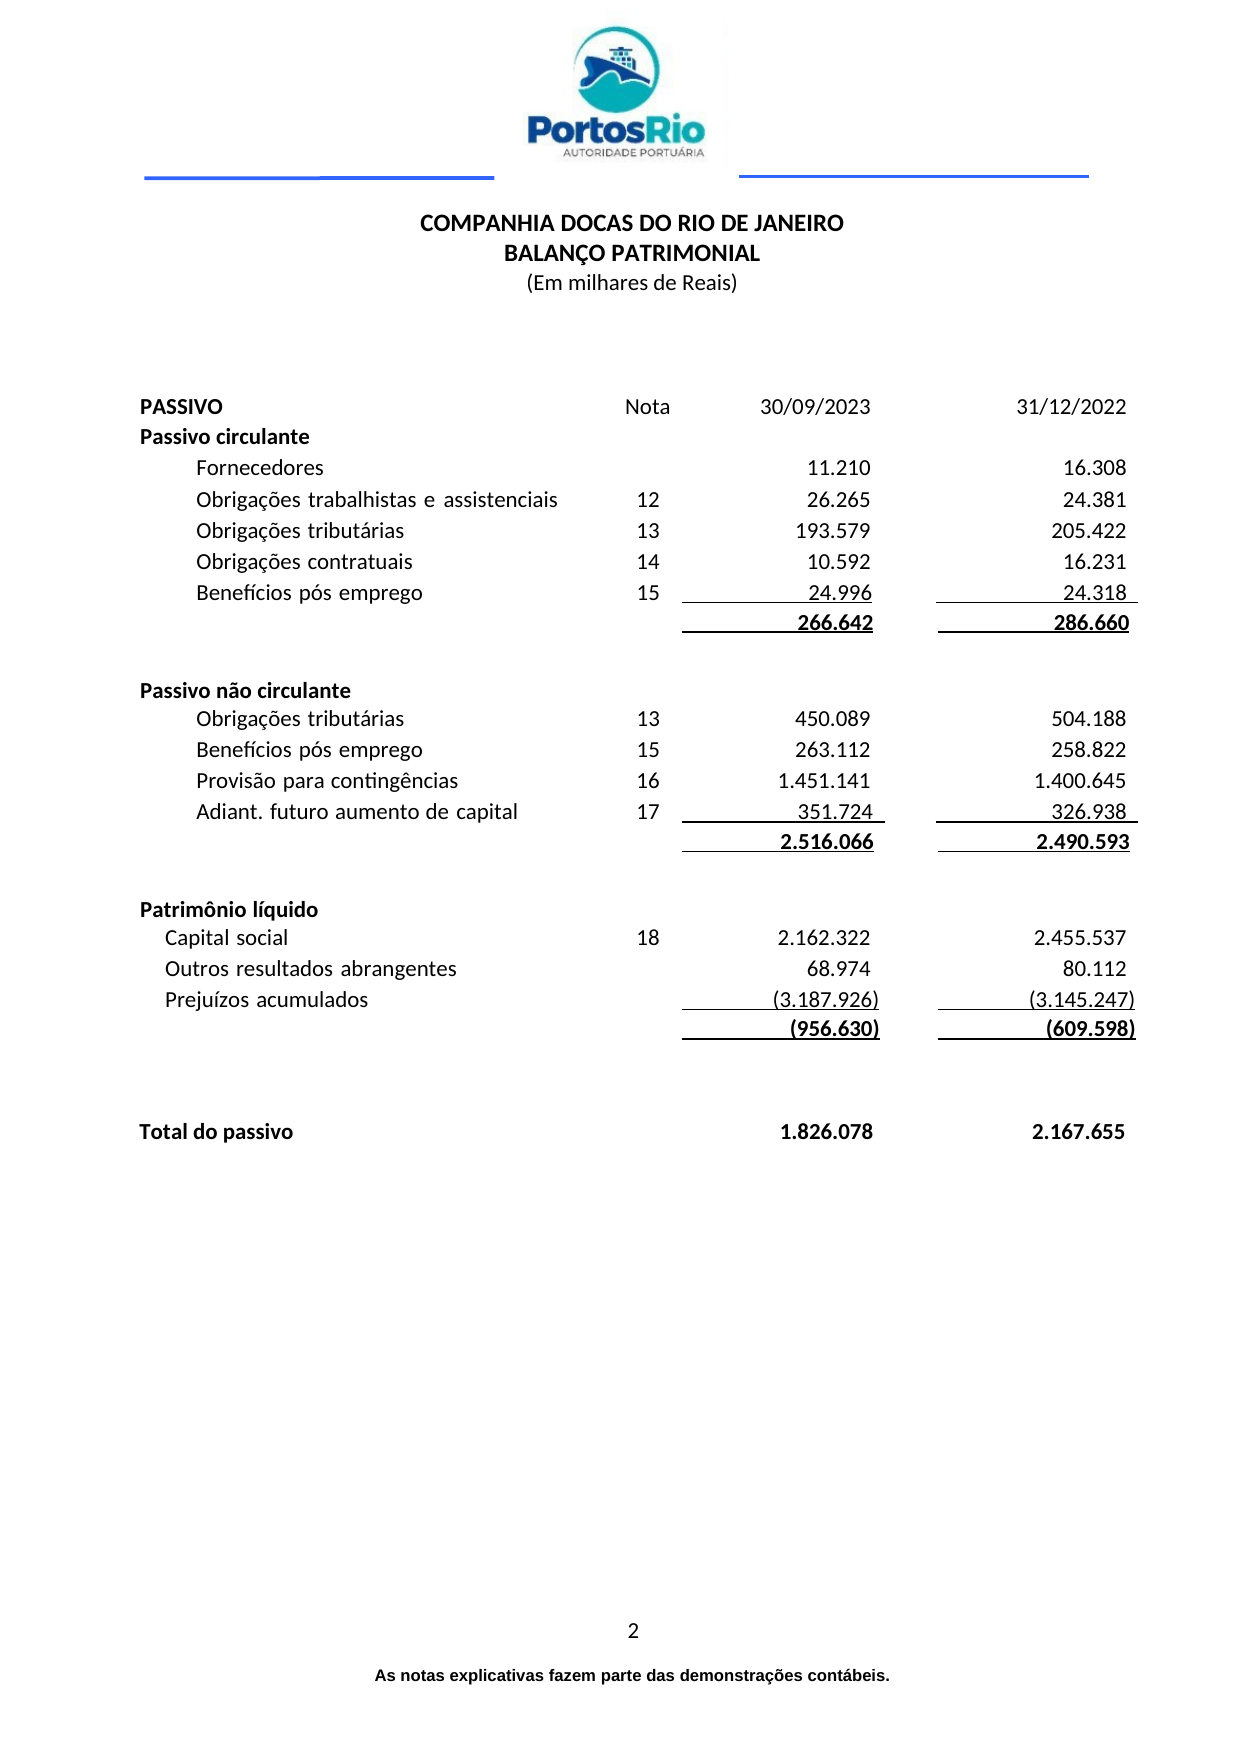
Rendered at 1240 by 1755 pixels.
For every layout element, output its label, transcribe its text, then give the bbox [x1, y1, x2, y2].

table_cell 16 [594, 767, 677, 796]
table_cell 2.516.066 [677, 828, 910, 857]
table_cell 205.422 [910, 516, 1143, 547]
table_cell [910, 637, 1143, 704]
table_cell 13 [594, 516, 677, 547]
table_cell 193.579 [677, 516, 910, 547]
table_cell 10.592 [677, 548, 910, 577]
table_cell Obrigações trabalhistas e assistenciais [135, 485, 593, 516]
table_cell 15 [594, 736, 677, 767]
table_cell (3.145.247) [910, 984, 1143, 1015]
table_cell Prejuízos acumulados [135, 984, 593, 1015]
table_cell 504.188 [910, 704, 1143, 736]
table_cell [677, 857, 910, 923]
table_cell Obrigações contratuais [135, 548, 593, 577]
table_cell 26.265 [677, 485, 910, 516]
table_cell 24.996 [677, 577, 910, 608]
table_header 31/12/2022 [910, 395, 1143, 454]
table_cell [594, 454, 677, 485]
table_cell 326.938 [910, 796, 1143, 828]
table_cell Obrigações tributárias [135, 704, 593, 736]
table_cell Capital social [135, 924, 593, 955]
table_cell 1.400.645 [910, 767, 1143, 796]
table_cell Obrigações tributárias [135, 516, 593, 547]
table_cell 12 [594, 485, 677, 516]
table_cell [135, 828, 593, 857]
table_cell 266.642 [677, 608, 910, 637]
table_cell 68.974 [677, 955, 910, 984]
table_cell [677, 637, 910, 704]
table_cell Fornecedores [135, 454, 593, 485]
table_cell 2.455.537 [910, 924, 1143, 955]
table_cell 286.660 [910, 608, 1143, 637]
table_cell [594, 1015, 677, 1044]
table_cell Provisão para contingências [135, 767, 593, 796]
table_cell [135, 1015, 593, 1044]
text Total do passivo 1.826.078 2.167.655 [139, 1117, 1187, 1146]
table_cell 18 [594, 924, 677, 955]
table_cell 16.308 [910, 454, 1143, 485]
table_cell [135, 608, 593, 637]
table_cell [594, 637, 677, 704]
table_cell 450.089 [677, 704, 910, 736]
table_cell [594, 857, 677, 923]
table_cell 1.451.141 [677, 767, 910, 796]
table_cell (956.630) [677, 1015, 910, 1044]
table_cell 2.490.593 [910, 828, 1143, 857]
table_header 30/09/2023 [677, 395, 910, 454]
table_cell Adiant. futuro aumento de capital [135, 796, 593, 828]
table_cell 24.318 [910, 577, 1143, 608]
table_cell 13 [594, 704, 677, 736]
table_cell Patrimônio líquido [135, 857, 593, 923]
table_cell (3.187.926) [677, 984, 910, 1015]
table_cell 11.210 [677, 454, 910, 485]
table_cell [910, 857, 1143, 923]
table_cell 258.822 [910, 736, 1143, 767]
table_cell 16.231 [910, 548, 1143, 577]
table_cell 17 [594, 796, 677, 828]
table_header Nota [594, 395, 677, 454]
table_cell Benefícios pós emprego [135, 736, 593, 767]
table_cell Benefícios pós emprego [135, 577, 593, 608]
table_cell Passivo não circulante [135, 637, 593, 704]
table_cell 14 [594, 548, 677, 577]
table_cell [594, 984, 677, 1015]
table_cell [594, 955, 677, 984]
table_cell 24.381 [910, 485, 1143, 516]
table_cell 263.112 [677, 736, 910, 767]
table_cell 80.112 [910, 955, 1143, 984]
table_cell Outros resultados abrangentes [135, 955, 593, 984]
table_cell 15 [594, 577, 677, 608]
table_header PASSIVO Passivo circulante [135, 395, 593, 454]
table_cell [594, 828, 677, 857]
table_cell (609.598) [910, 1015, 1143, 1044]
table_cell [594, 608, 677, 637]
table_cell 2.162.322 [677, 924, 910, 955]
table_cell 351.724 [677, 796, 910, 828]
